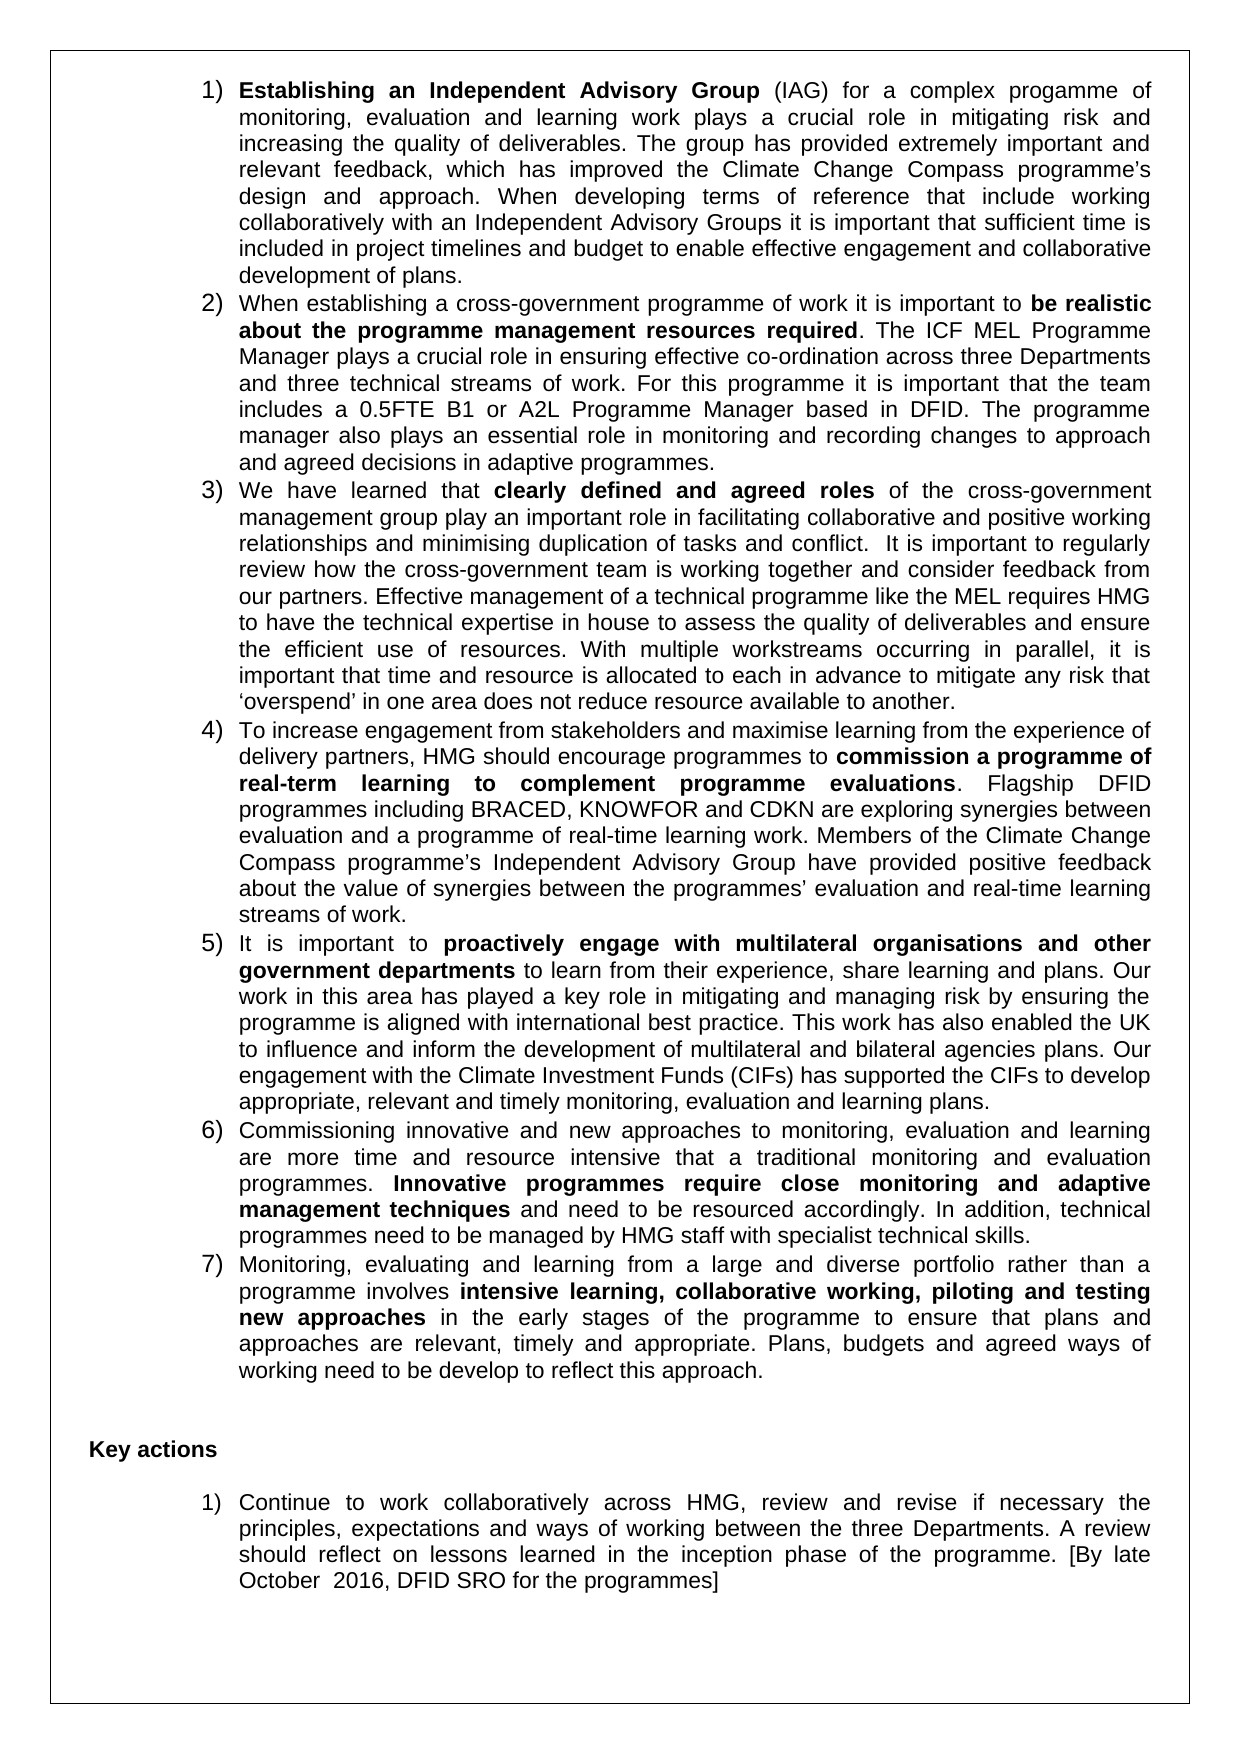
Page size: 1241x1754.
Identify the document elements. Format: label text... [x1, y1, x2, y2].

list We have learned that clearly defined and agreed roles of the cross-government management group play an important role in facilitating collaborative and positive working relationships and minimising duplication of tasks and conflict. It is important to regularly review how the cross-government team is working together and consider feedback from our partners. Effective management of a technical programme like the MEL requires HMG to have the technical expertise in house to assess the quality of deliverables and ensure the efficient use of resources. With multiple workstreams occurring in parallel, it is important that time and resource is allocated to each in advance to mitigate any risk that ‘overspend’ in one area does not reduce resource available to another. [201, 475, 1152, 714]
text Key actions [89, 1436, 1152, 1462]
list Establishing an Independent Advisory Group (IAG) for a complex progamme of monitoring, evaluation and learning work plays a crucial role in mitigating risk and increasing the quality of deliverables. The group has provided extremely important and relevant feedback, which has improved the Climate Change Compass programme’s design and approach. When developing terms of reference that include working collaboratively with an Independent Advisory Groups it is important that sufficient time is included in project timelines and budget to enable effective engagement and collaborative development of plans. [201, 75, 1152, 288]
list To increase engagement from stakeholders and maximise learning from the experience of delivery partners, HMG should encourage programmes to commission a programme of real-term learning to complement programme evaluations. Flagship DFID programmes including BRACED, KNOWFOR and CDKN are exploring synergies between evaluation and a programme of real-time learning work. Members of the Climate Change Compass programme’s Independent Advisory Group have provided positive feedback about the value of synergies between the programmes’ evaluation and real-time learning streams of work. [201, 714, 1152, 928]
list It is important to proactively engage with multilateral organisations and other government departments to learn from their experience, share learning and plans. Our work in this area has played a key role in mitigating and managing risk by ensuring the programme is aligned with international best practice. This work has also enabled the UK to influence and inform the development of multilateral and bilateral agencies plans. Our engagement with the Climate Investment Funds (CIFs) has supported the CIFs to develop appropriate, relevant and timely monitoring, evaluation and learning plans. [201, 928, 1152, 1115]
list Commissioning innovative and new approaches to monitoring, evaluation and learning are more time and resource intensive that a traditional monitoring and evaluation programmes. Innovative programmes require close monitoring and adaptive management techniques and need to be resourced accordingly. In addition, technical programmes need to be managed by HMG staff with specialist technical skills. [201, 1115, 1152, 1249]
list Monitoring, evaluating and learning from a large and diverse portfolio rather than a programme involves intensive learning, collaborative working, piloting and testing new approaches in the early stages of the programme to ensure that plans and approaches are relevant, timely and appropriate. Plans, budgets and agreed ways of working need to be develop to reflect this approach. [201, 1249, 1152, 1383]
list When establishing a cross-government programme of work it is important to be realistic about the programme management resources required. The ICF MEL Programme Manager plays a crucial role in ensuring effective co-ordination across three Departments and three technical streams of work. For this programme it is important that the team includes a 0.5FTE B1 or A2L Programme Manager based in DFID. The programme manager also plays an essential role in monitoring and recording changes to approach and agreed decisions in adaptive programmes. [201, 288, 1152, 475]
list Continue to work collaboratively across HMG, review and revise if necessary the principles, expectations and ways of working between the three Departments. A review should reflect on lessons learned in the inception phase of the programme. [By late October 2016, DFID SRO for the programmes] [201, 1488, 1152, 1594]
